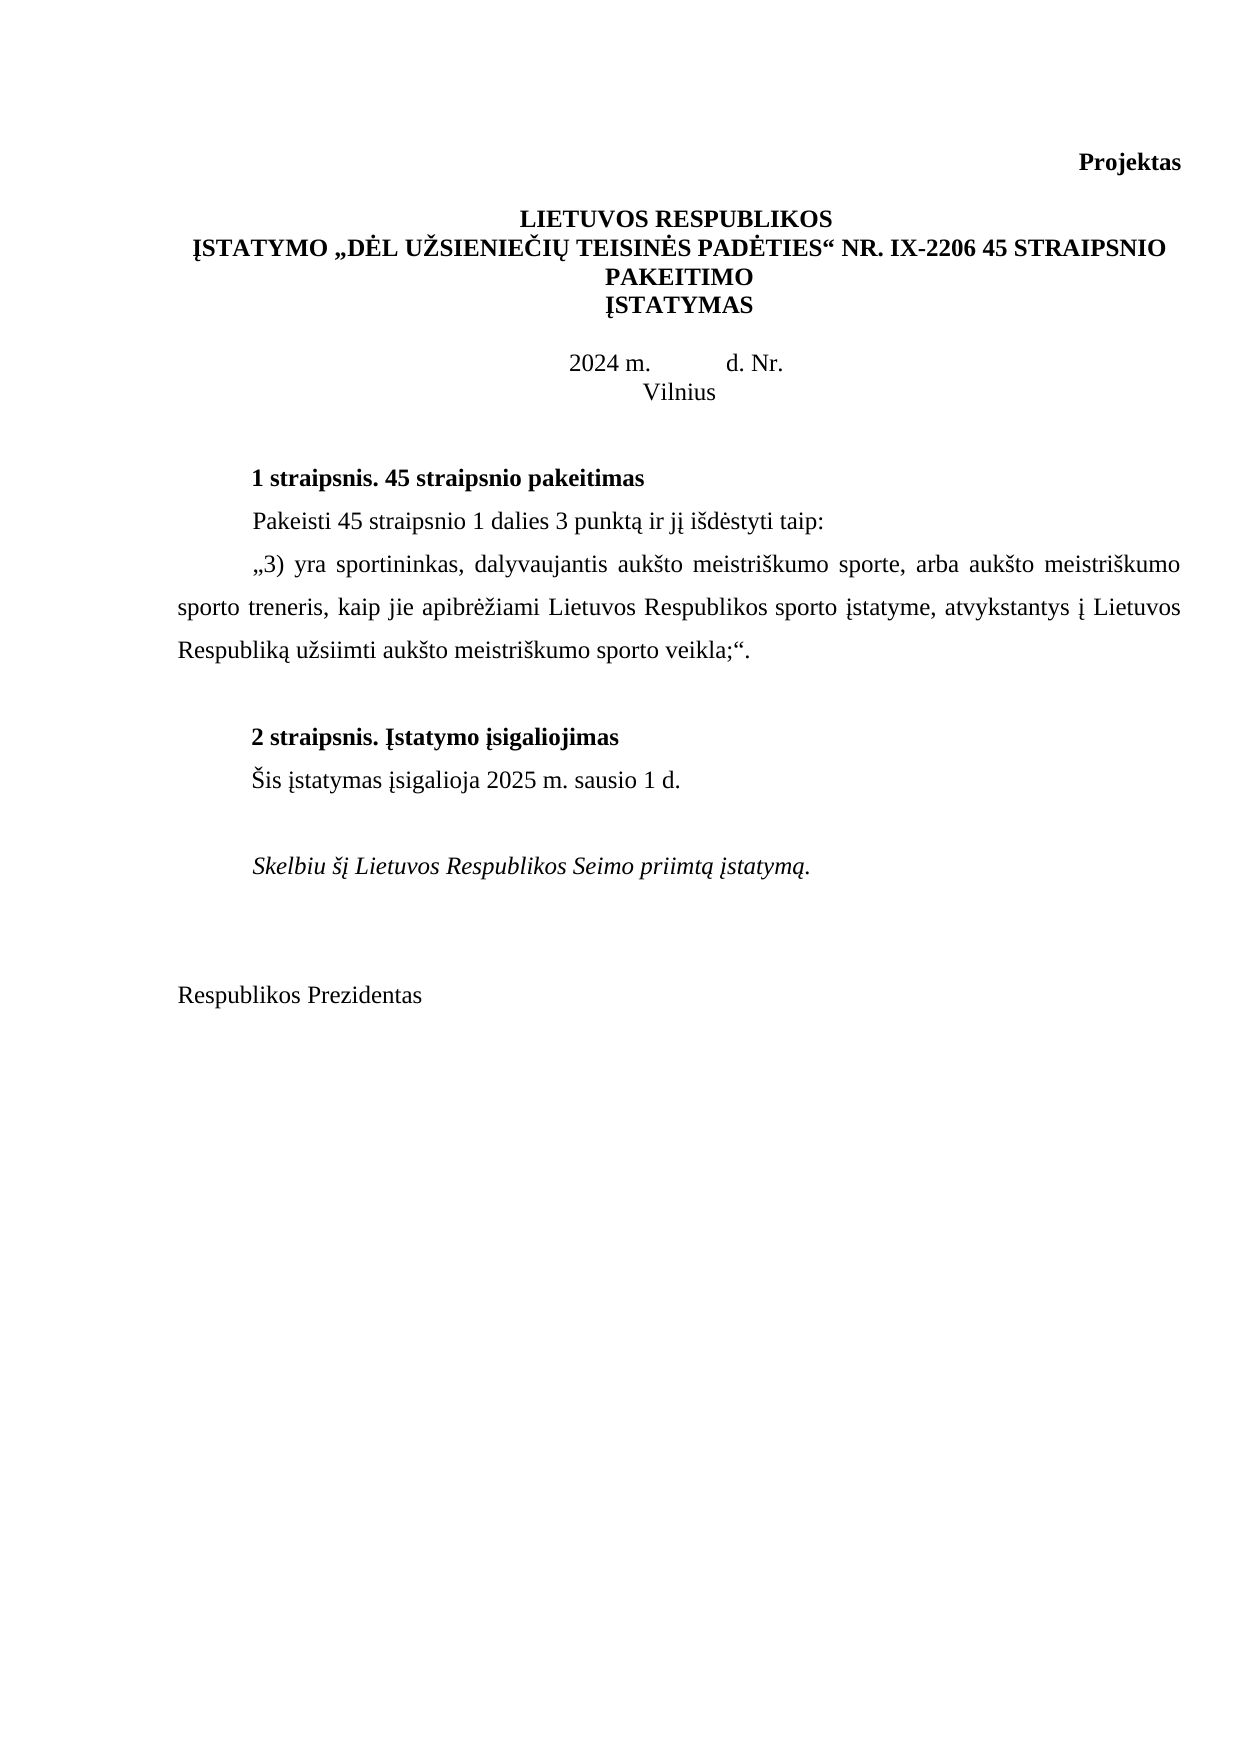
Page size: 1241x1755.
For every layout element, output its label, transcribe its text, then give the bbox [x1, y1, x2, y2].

text Pakeisti 45 straipsnio 1 dalies 3 punktą ir jį išdėstyti taip: [177, 506, 1181, 535]
text Respublikos Prezidentas [177, 981, 1181, 1009]
text LIETUVOS RESPUBLIKOS [177, 204, 1181, 233]
text „3) yra sportininkas, dalyvaujantis aukšto meistriškumo sporte, arba aukšto meistriškumo sporto treneris, kaip jie apibrėžiami Lietuvos Respublikos sporto įstatyme, atvykstantys į Lietuvos Respubliką užsiimti aukšto meistriškumo sporto veikla;“. [177, 549, 1181, 664]
text Projektas [916, 147, 1181, 176]
text 1 straipsnis. 45 straipsnio pakeitimas [177, 463, 1181, 492]
text ĮSTATYMO „DĖL UŽSIENIEČIŲ TEISINĖS PADĖTIES“ NR. IX-2206 45 STRAIPSNIO PAKEITIMO [177, 233, 1181, 291]
text 2024 m. d. Nr. [177, 348, 1181, 377]
text Vilnius [177, 377, 1181, 406]
text ĮSTATYMAS [177, 291, 1181, 319]
text 2 straipsnis. Įstatymo įsigaliojimas [177, 722, 1181, 751]
text Šis įstatymas įsigalioja 2025 m. sausio 1 d. [177, 765, 1181, 794]
text Skelbiu šį Lietuvos Respublikos Seimo priimtą įstatymą. [177, 851, 1181, 880]
